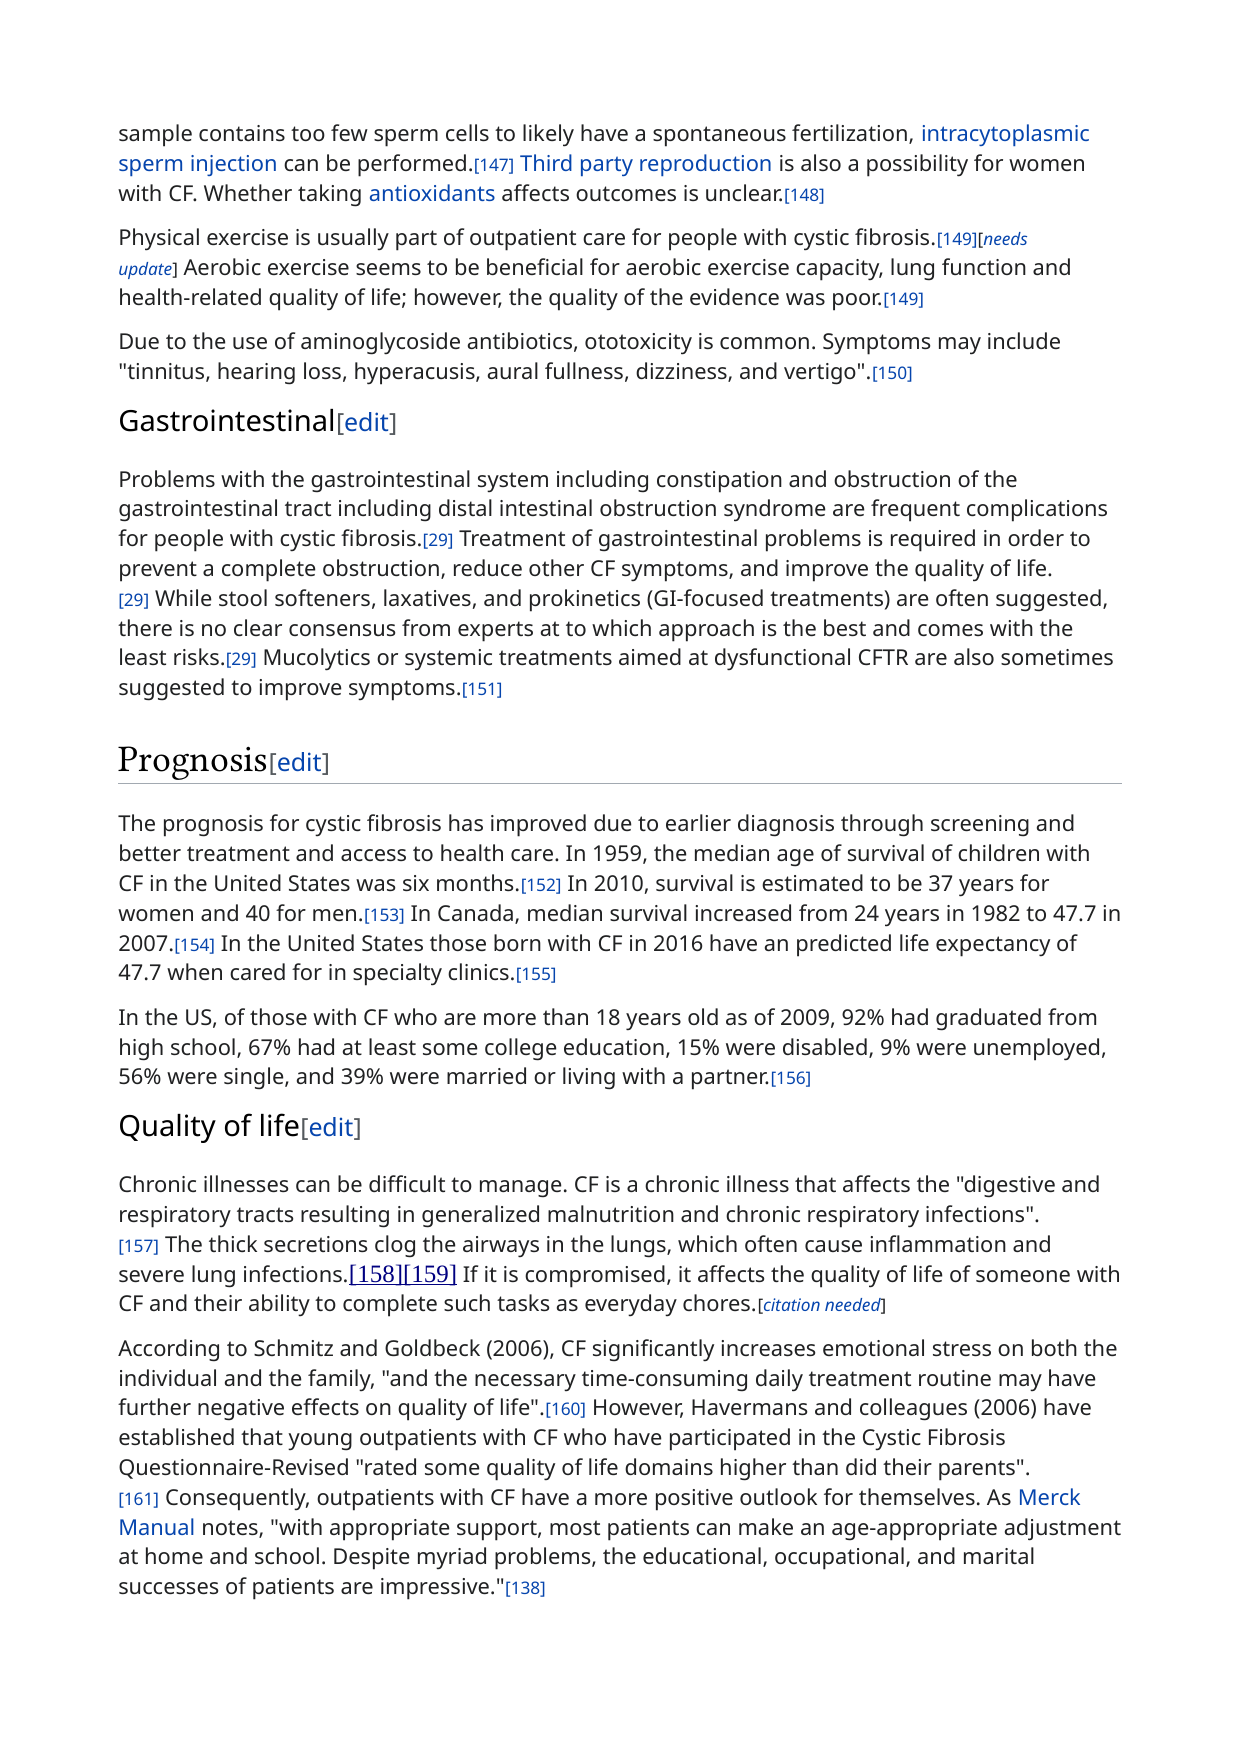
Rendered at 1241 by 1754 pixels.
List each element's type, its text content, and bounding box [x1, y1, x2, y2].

text The prognosis for cystic fibrosis has improved due to earlier diagnosis through screening and better treatment and access to health care. In 1959, the median age of survival of children with CF in the United States was six months.[152] In 2010, survival is estimated to be 37 years for women and 40 for men.[153] In Canada, median survival increased from 24 years in 1982 to 47.7 in 2007.[154] In the United States those born with CF in 2016 have an predicted life expectancy of 47.7 when cared for in specialty clinics.[155] [118, 808, 1122, 987]
text According to Schmitz and Goldbeck (2006), CF significantly increases emotional stress on both the individual and the family, "and the necessary time-consuming daily treatment routine may have further negative effects on quality of life".[160] However, Havermans and colleagues (2006) have established that young outpatients with CF who have participated in the Cystic Fibrosis Questionnaire-Revised "rated some quality of life domains higher than did their parents".[161] Consequently, outpatients with CF have a more positive outlook for themselves. As Merck Manual notes, "with appropriate support, most patients can make an age-appropriate adjustment at home and school. Despite myriad problems, the educational, occupational, and marital successes of patients are impressive."[138] [118, 1333, 1122, 1601]
text sample contains too few sperm cells to likely have a spontaneous fertilization, intracytoplasmic sperm injection can be performed.[147] Third party reproduction is also a possibility for women with CF. Whether taking antioxidants affects outcomes is unclear.[148] [118, 118, 1122, 207]
subtitle Gastrointestinal[edit] [118, 400, 1122, 440]
text Chronic illnesses can be difficult to manage. CF is a chronic illness that affects the "digestive and respiratory tracts resulting in generalized malnutrition and chronic respiratory infections".[157] The thick secretions clog the airways in the lungs, which often cause inflammation and severe lung infections.[158][159] If it is compromised, it affects the quality of life of someone with CF and their ability to complete such tasks as everyday chores.[citation needed] [118, 1169, 1122, 1318]
subtitle Quality of life[edit] [118, 1106, 1122, 1145]
subtitle Prognosis[edit] [118, 737, 1122, 783]
text In the US, of those with CF who are more than 18 years old as of 2009, 92% had graduated from high school, 67% had at least some college education, 15% were disabled, 9% were unemployed, 56% were single, and 39% were married or living with a partner.[156] [118, 1002, 1122, 1091]
text Physical exercise is usually part of outpatient care for people with cystic fibrosis.[149][needs update] Aerobic exercise seems to be beneficial for aerobic exercise capacity, lung function and health-related quality of life; however, the quality of the evidence was poor.[149] [118, 222, 1122, 311]
text Due to the use of aminoglycoside antibiotics, ototoxicity is common. Symptoms may include "tinnitus, hearing loss, hyperacusis, aural fullness, dizziness, and vertigo".[150] [118, 326, 1122, 386]
text Problems with the gastrointestinal system including constipation and obstruction of the gastrointestinal tract including distal intestinal obstruction syndrome are frequent complications for people with cystic fibrosis.[29] Treatment of gastrointestinal problems is required in order to prevent a complete obstruction, reduce other CF symptoms, and improve the quality of life.[29] While stool softeners, laxatives, and prokinetics (GI-focused treatments) are often suggested, there is no clear consensus from experts at to which approach is the best and comes with the least risks.[29] Mucolytics or systemic treatments aimed at dysfunctional CFTR are also sometimes suggested to improve symptoms.[151] [118, 464, 1122, 702]
